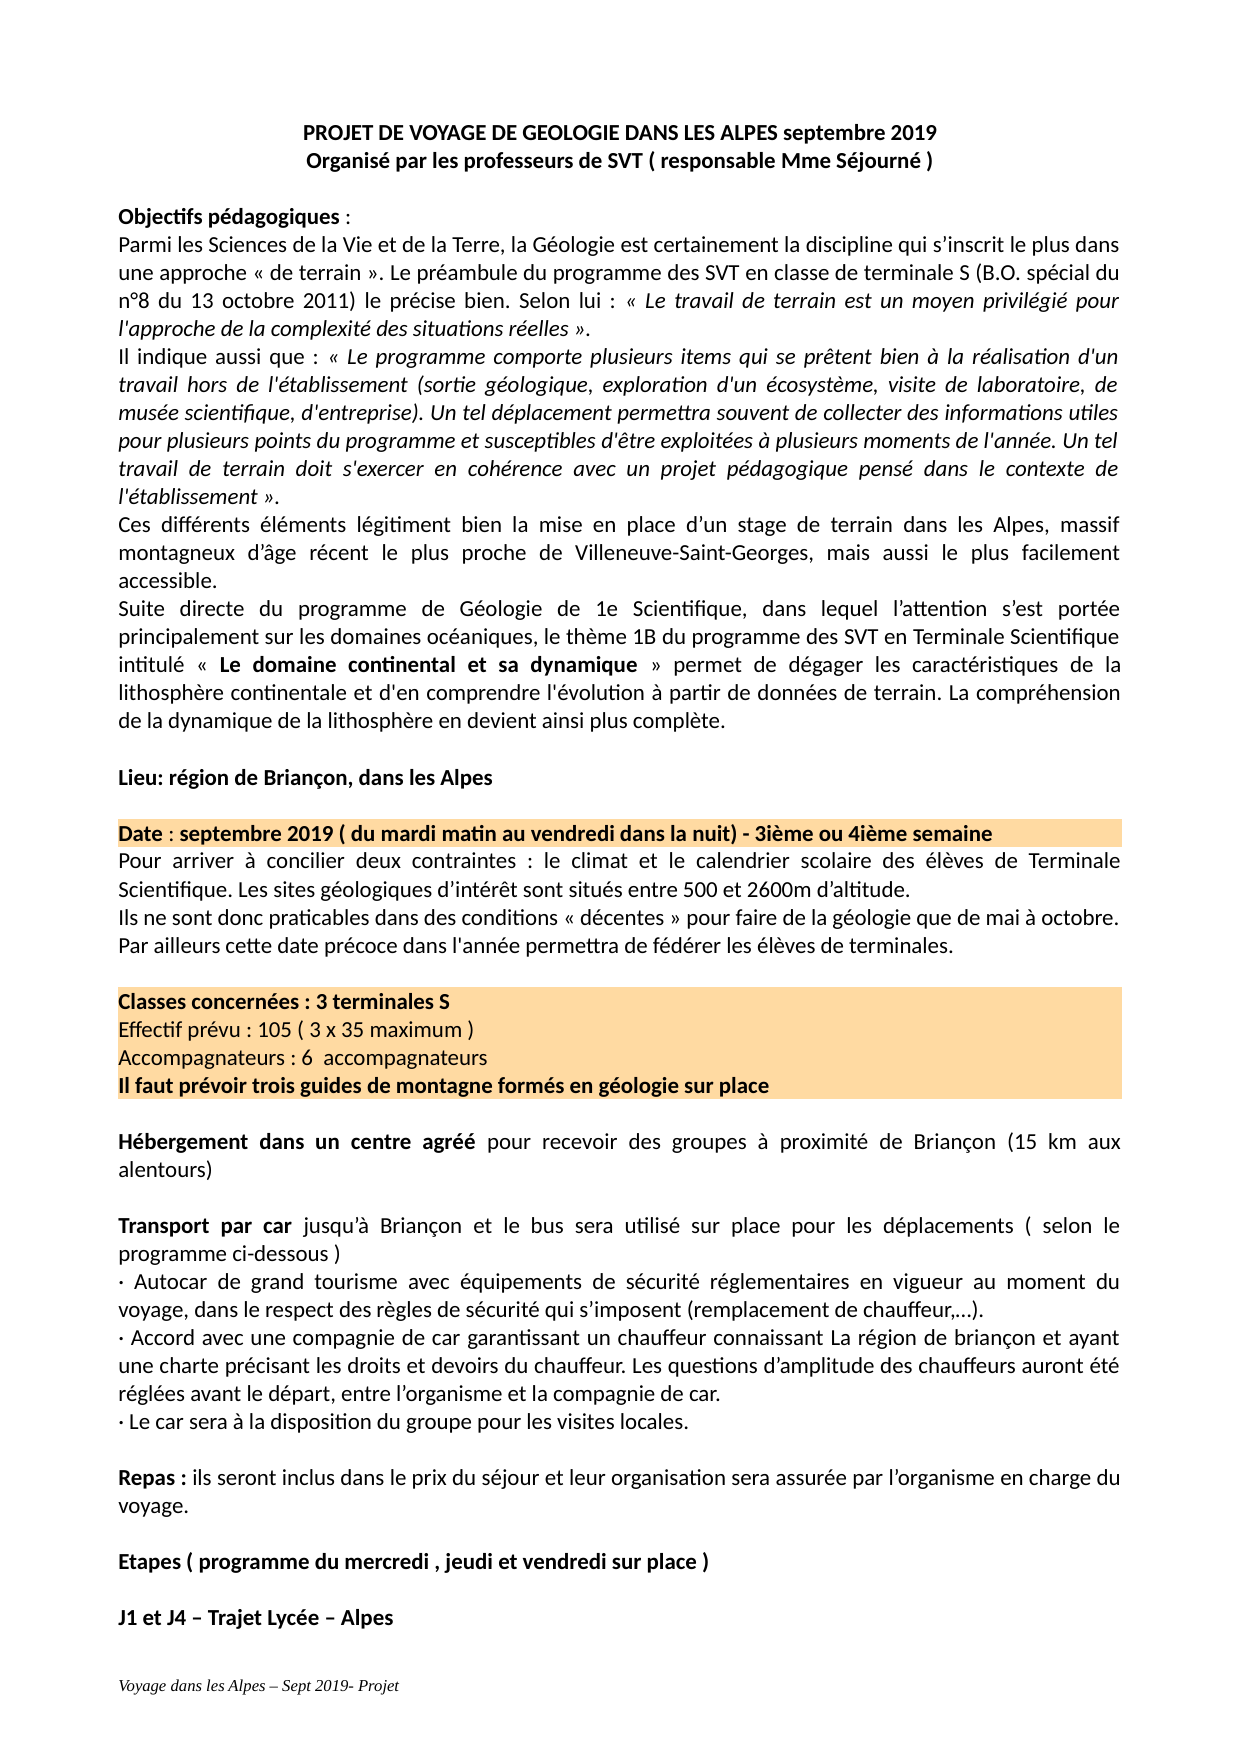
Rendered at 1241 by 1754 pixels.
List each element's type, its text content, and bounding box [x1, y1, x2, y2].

text Hébergement dans un centre agréé pour recevoir des groupes à proximité de Briançon (15 km aux alentours) [118, 1127, 1122, 1183]
text · Accord avec une compagnie de car garantissant un chauffeur connaissant La région de briançon et ayant une charte précisant les droits et devoirs du chauffeur. Les questions d’amplitude des chauffeurs auront été réglées avant le départ, entre l’organisme et la compagnie de car. [118, 1323, 1122, 1407]
text Ils ne sont donc praticables dans des conditions « décentes » pour faire de la géologie que de mai à octobre. [118, 903, 1122, 931]
text Pour arriver à concilier deux contraintes : le climat et le calendrier scolaire des élèves de Terminale Scientifique. Les sites géologiques d’intérêt sont situés entre 500 et 2600m d’altitude. [118, 847, 1122, 903]
text · Le car sera à la disposition du groupe pour les visites locales. [118, 1407, 1122, 1435]
text Date : septembre 2019 ( du mardi matin au vendredi dans la nuit) - 3ième ou 4ième semaine [118, 819, 1122, 847]
text Organisé par les professeurs de SVT ( responsable Mme Séjourné ) [118, 146, 1122, 174]
text Lieu: région de Briançon, dans les Alpes [118, 763, 1122, 791]
text Repas : ils seront inclus dans le prix du séjour et leur organisation sera assurée par l’organisme en charge du voyage. [118, 1463, 1122, 1519]
text Effectif prévu : 105 ( 3 x 35 maximum ) [118, 1015, 1122, 1043]
text Ces différents éléments légitiment bien la mise en place d’un stage de terrain dans les Alpes, massif montagneux d’âge récent le plus proche de Villeneuve-Saint-Georges, mais aussi le plus facilement accessible. [118, 510, 1122, 594]
text Accompagnateurs : 6 accompagnateurs [118, 1043, 1122, 1071]
text Transport par car jusqu’à Briançon et le bus sera utilisé sur place pour les déplacements ( selon le programme ci-dessous ) [118, 1211, 1122, 1267]
text Etapes ( programme du mercredi , jeudi et vendredi sur place ) [118, 1547, 1122, 1575]
text Suite directe du programme de Géologie de 1e Scientifique, dans lequel l’attention s’est portée principalement sur les domaines océaniques, le thème 1B du programme des SVT en Terminale Scientifique intitulé « Le domaine continental et sa dynamique » permet de dégager les caractéristiques de la lithosphère continentale et d'en comprendre l'évolution à partir de données de terrain. La compréhension de la dynamique de la lithosphère en devient ainsi plus complète. [118, 594, 1122, 734]
text Il faut prévoir trois guides de montagne formés en géologie sur place [118, 1071, 1122, 1099]
text Par ailleurs cette date précoce dans l'année permettra de fédérer les élèves de terminales. [118, 931, 1122, 959]
text Parmi les Sciences de la Vie et de la Terre, la Géologie est certainement la discipline qui s’inscrit le plus dans une approche « de terrain ». Le préambule du programme des SVT en classe de terminale S (B.O. spécial du n°8 du 13 octobre 2011) le précise bien. Selon lui : « Le travail de terrain est un moyen privilégié pour l'approche de la complexité des situations réelles ». [118, 230, 1122, 342]
text Classes concernées : 3 terminales S [118, 987, 1122, 1015]
text J1 et J4 – Trajet Lycée – Alpes [118, 1603, 1122, 1631]
text Il indique aussi que : « Le programme comporte plusieurs items qui se prêtent bien à la réalisation d'un travail hors de l'établissement (sortie géologique, exploration d'un écosystème, visite de laboratoire, de musée scientifique, d'entreprise). Un tel déplacement permettra souvent de collecter des informations utiles pour plusieurs points du programme et susceptibles d'être exploitées à plusieurs moments de l'année. Un tel travail de terrain doit s'exercer en cohérence avec un projet pédagogique pensé dans le contexte de l'établissement ». [118, 342, 1122, 510]
text · Autocar de grand tourisme avec équipements de sécurité réglementaires en vigueur au moment du voyage, dans le respect des règles de sécurité qui s’imposent (remplacement de chauffeur,…). [118, 1267, 1122, 1323]
text Objectifs pédagogiques : [118, 202, 1122, 230]
text PROJET DE VOYAGE DE GEOLOGIE DANS LES ALPES septembre 2019 [118, 118, 1122, 146]
